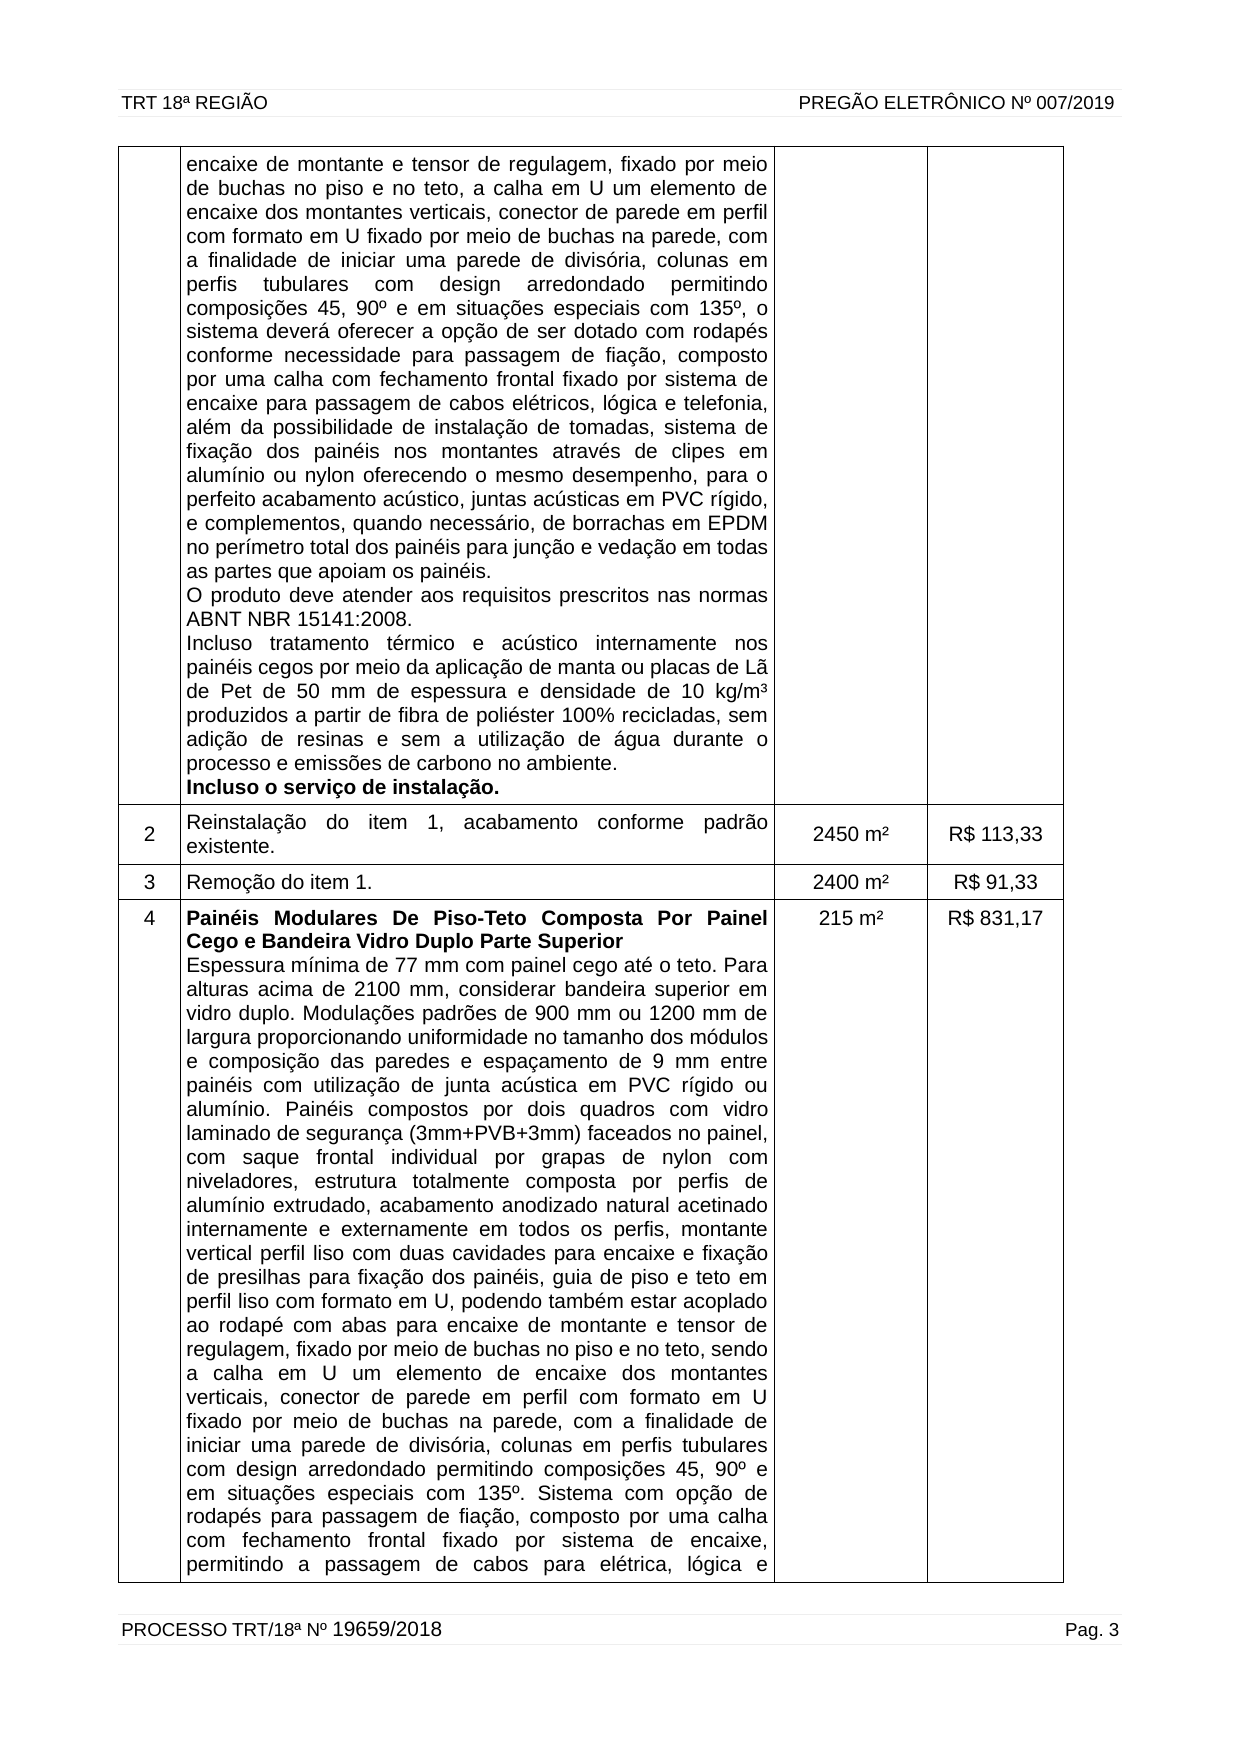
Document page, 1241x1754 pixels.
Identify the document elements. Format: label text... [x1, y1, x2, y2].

table_cell [775, 147, 927, 804]
table_cell [119, 147, 180, 804]
table_cell R$ 831,17 [928, 900, 1063, 1582]
table_cell Remoção do item 1. [181, 865, 774, 899]
table_cell 215 m² [775, 900, 927, 1582]
table_cell [928, 147, 1063, 804]
table_cell Painéis Modulares De Piso-Teto Composta Por Painel Cego e Bandeira Vidro Duplo Parte Superior Espessura mínima de 77 mm com painel cego até o teto. Para alturas acima de 2100 mm, considerar bandeira superior em vidro duplo. Modulações padrões de 900 mm ou 1200 mm de largura proporcionando uniformidade no tamanho dos módulos e composição das paredes e espaçamento de 9 mm entre painéis com utilização de junta acústica em PVC rígido ou alumínio. Painéis compostos por dois quadros com vidro laminado de segurança (3mm+PVB+3mm) faceados no painel, com saque frontal individual por grapas de nylon com niveladores, estrutura totalmente composta por perfis de alumínio extrudado, acabamento anodizado natural acetinado internamente e externamente em todos os perfis, montante vertical perfil liso com duas cavidades para encaixe e fixação de presilhas para fixação dos painéis, guia de piso e teto em perfil liso com formato em U, podendo também estar acoplado ao rodapé com abas para encaixe de montante e tensor de regulagem, fixado por meio de buchas no piso e no teto, sendo a calha em U um elemento de encaixe dos montantes verticais, conector de parede em perfil com formato em U fixado por meio de buchas na parede, com a finalidade de iniciar uma parede de divisória, colunas em perfis tubulares com design arredondado permitindo composições 45, 90º e em situações especiais com 135º. Sistema com opção de rodapés para passagem de fiação, composto por uma calha com fechamento frontal fixado por sistema de encaixe, permitindo a passagem de cabos para elétrica, lógica e [181, 900, 774, 1582]
table_cell R$ 113,33 [928, 805, 1063, 864]
table_cell 2450 m² [775, 805, 927, 864]
table_cell 3 [119, 865, 180, 899]
table_cell Reinstalação do item 1, acabamento conforme padrão existente. [181, 805, 774, 864]
table_cell R$ 91,33 [928, 865, 1063, 899]
table_cell 4 [119, 900, 180, 1582]
table_cell 2400 m² [775, 865, 927, 899]
table_cell 2 [119, 805, 180, 864]
table_cell encaixe de montante e tensor de regulagem, fixado por meio de buchas no piso e no teto, a calha em U um elemento de encaixe dos montantes verticais, conector de parede em perfil com formato em U fixado por meio de buchas na parede, com a finalidade de iniciar uma parede de divisória, colunas em perfis tubulares com design arredondado permitindo composições 45, 90º e em situações especiais com 135º, o sistema deverá oferecer a opção de ser dotado com rodapés conforme necessidade para passagem de fiação, composto por uma calha com fechamento frontal fixado por sistema de encaixe para passagem de cabos elétricos, lógica e telefonia, além da possibilidade de instalação de tomadas, sistema de fixação dos painéis nos montantes através de clipes em alumínio ou nylon oferecendo o mesmo desempenho, para o perfeito acabamento acústico, juntas acústicas em PVC rígido, e complementos, quando necessário, de borrachas em EPDM no perímetro total dos painéis para junção e vedação em todas as partes que apoiam os painéis. O produto deve atender aos requisitos prescritos nas normas ABNT NBR 15141:2008. Incluso tratamento térmico e acústico internamente nos painéis cegos por meio da aplicação de manta ou placas de Lã de Pet de 50 mm de espessura e densidade de 10 kg/m³ produzidos a partir de fibra de poliéster 100% recicladas, sem adição de resinas e sem a utilização de água durante o processo e emissões de carbono no ambiente. Incluso o serviço de instalação. [181, 147, 774, 804]
